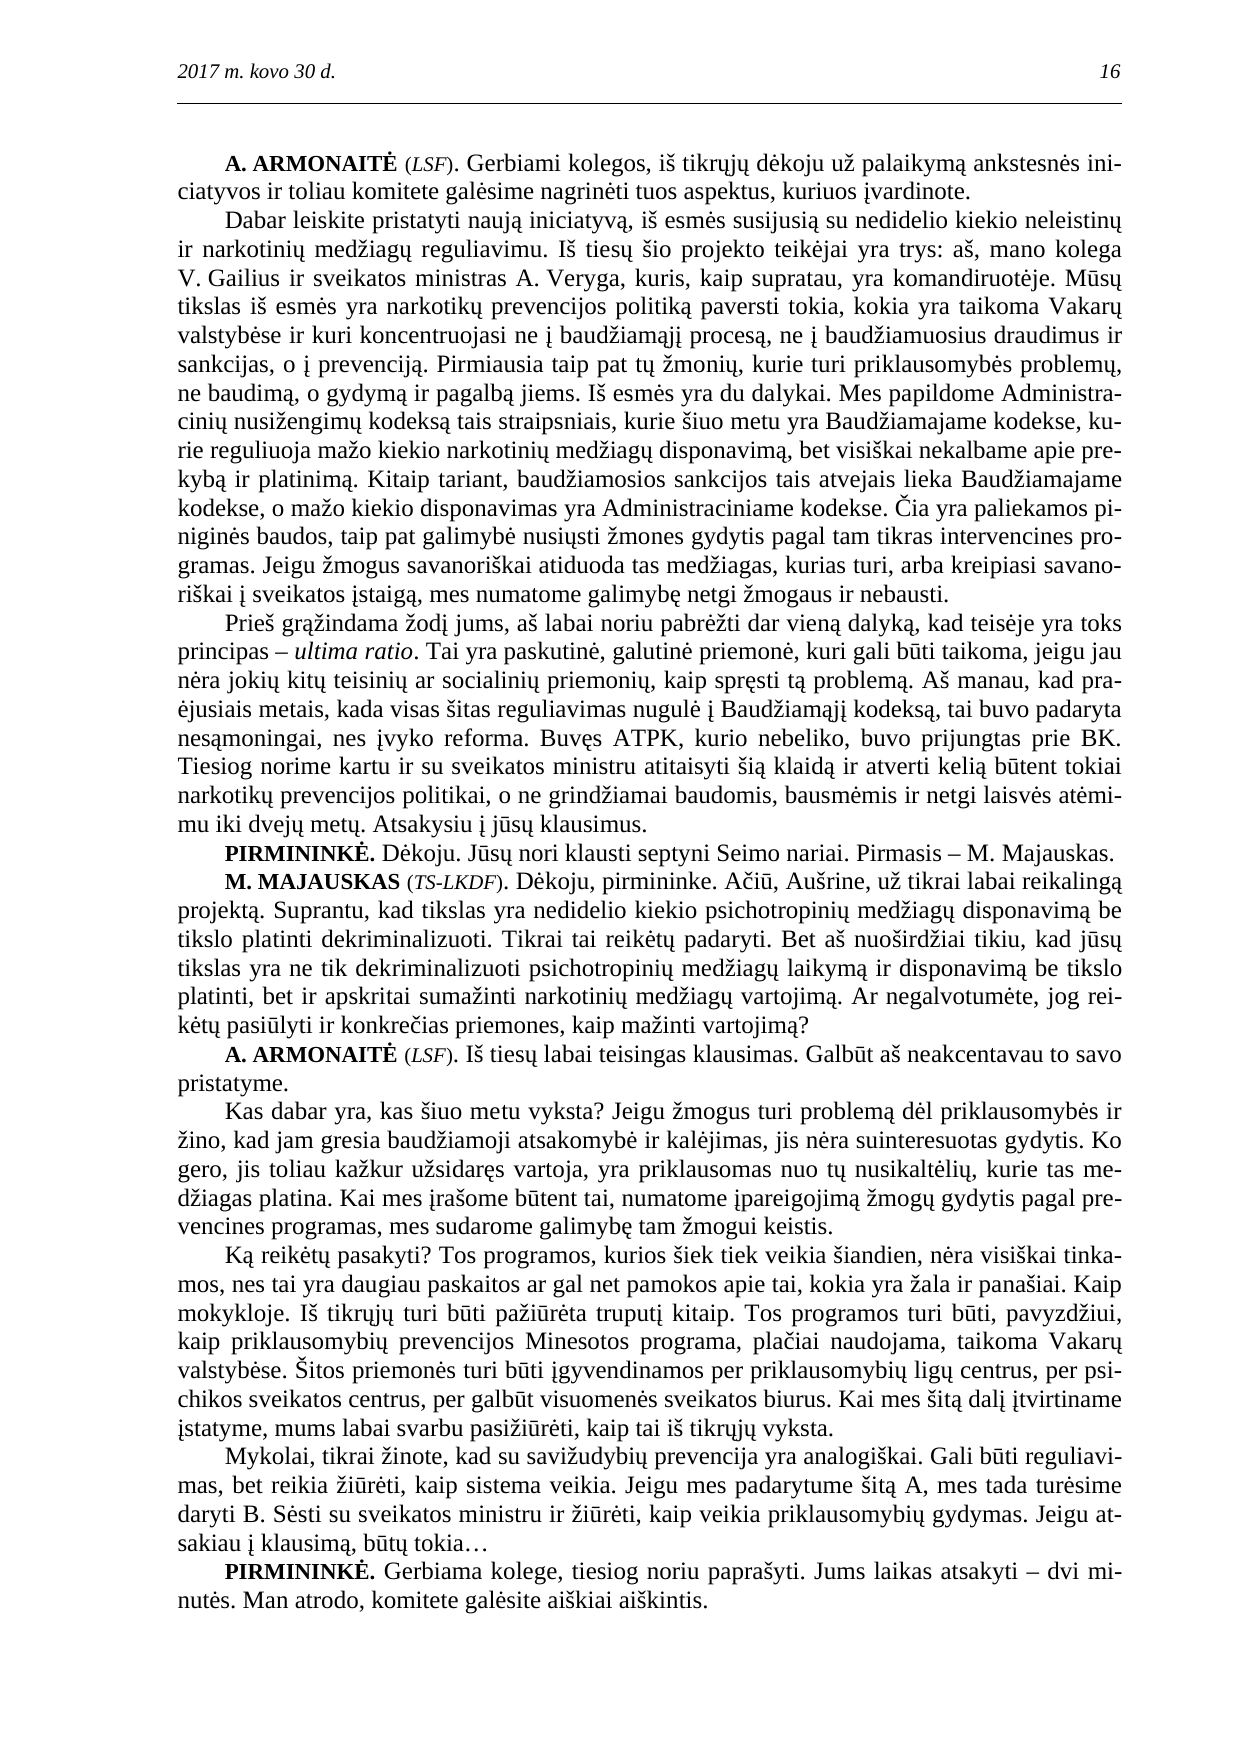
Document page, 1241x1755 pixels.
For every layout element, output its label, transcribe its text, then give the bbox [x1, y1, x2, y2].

text PIRMININKĖ. Dė­ko­ju. Jū­sų no­ri klaus­ti sep­ty­ni Sei­mo na­riai. Pir­ma­sis – M. Ma­jaus­kas. [177, 838, 1122, 866]
text Ką rei­kė­tų pa­sa­ky­ti? Tos pro­gra­mos, ku­rios šiek tiek vei­kia šian­dien, nė­ra vi­siš­kai tin­ka­mos, nes tai yra dau­giau pa­skai­tos ar gal net pa­mo­kos apie tai, ko­kia yra ža­la ir pa­na­šiai. Kaip mo­kyk­lo­je. Iš tik­rų­jų tu­ri bū­ti pa­žiū­rė­ta tru­pu­tį ki­taip. Tos pro­gra­mos tu­ri bū­ti, pa­vyz­džiui, kaip pri­klau­so­my­bių pre­ven­ci­jos Mi­ne­so­tos pro­gra­ma, pla­čiai nau­do­ja­ma, tai­ko­ma Va­ka­rų vals­ty­bė­se. Ši­tos prie­mo­nės tu­ri bū­ti įgy­ven­di­na­mos per pri­klau­so­my­bių li­gų cen­trus, per psi­chi­kos svei­ka­tos cen­trus, per gal­būt vi­suo­me­nės svei­ka­tos biu­rus. Kai mes ši­tą da­lį įtvir­ti­na­me įsta­ty­me, mums la­bai svar­bu pa­si­žiū­rė­ti, kaip tai iš tik­rų­jų vyks­ta. [177, 1240, 1122, 1441]
text A. ARMONAITĖ (LSF). Ger­bia­mi ko­le­gos, iš tik­rų­jų dė­ko­ju už pa­lai­ky­mą anks­tes­nės ini­cia­ty­vos ir to­liau ko­mi­te­te ga­lė­si­me nag­ri­nė­ti tuos as­pek­tus, ku­riuos įvar­di­no­te. [177, 148, 1122, 205]
text Kas da­bar yra, kas šiuo me­tu vyks­ta? Jei­gu žmo­gus tu­ri pro­ble­mą dėl pri­klau­so­my­bės ir ži­no, kad jam gre­sia bau­džia­mo­ji at­sa­ko­my­bė ir ka­lė­ji­mas, jis nė­ra su­in­te­re­suo­tas gy­dy­tis. Ko ge­ro, jis to­liau kaž­kur už­si­da­ręs var­to­ja, yra pri­klau­so­mas nuo tų nu­si­kal­tė­lių, ku­rie tas me­džia­gas pla­ti­na. Kai mes įra­šo­me bū­tent tai, nu­ma­to­me įpa­rei­go­ji­mą žmo­gų gydytis pagal pre­ven­ci­nes pro­gra­mas, mes su­da­ro­me ga­li­my­bę tam žmo­gui keis­tis. [177, 1096, 1122, 1240]
text PIRMININKĖ. Ger­bia­ma ko­le­ge, tie­siog no­riu pa­pra­šy­ti. Jums lai­kas at­sa­ky­ti – dvi mi­nu­tės. Man at­ro­do, ko­mi­te­te ga­lė­si­te aiš­kiai aiš­kin­tis. [177, 1556, 1122, 1614]
text My­ko­lai, tik­rai ži­no­te, kad su sa­vi­žu­dy­bių pre­ven­ci­ja yra ana­lo­giš­kai. Ga­li bū­ti re­gu­lia­vi­mas, bet rei­kia žiū­rė­ti, kaip sis­te­ma vei­kia. Jei­gu mes pa­da­ry­tu­me ši­tą A, mes ta­da tu­rė­si­me da­ry­ti B. Sės­ti su svei­ka­tos mi­nist­ru ir žiū­rė­ti, kaip vei­kia pri­klau­so­my­bių gy­dy­mas. Jei­gu at­sa­kiau į klau­si­mą, bū­tų to­kia… [177, 1441, 1122, 1556]
text Prieš grą­žin­da­ma žo­dį jums, aš la­bai no­riu pa­brėž­ti dar vie­ną da­ly­ką, kad tei­sė­je yra toks prin­ci­pas – ul­ti­ma ra­tio. Tai yra pas­ku­ti­nė, ga­lu­ti­nė prie­mo­nė, ku­ri ga­li bū­ti tai­ko­ma, jei­gu jau nė­ra jo­kių ki­tų tei­si­nių ar so­cia­li­nių prie­mo­nių, kaip spręs­ti tą pro­ble­mą. Aš ma­nau, kad pra­ėju­siais me­tais, ka­da vi­sas ši­tas re­gu­lia­vi­mas nu­gu­lė į Bau­džia­mą­jį ko­dek­są, tai bu­vo pa­da­ry­ta ne­są­mo­nin­gai, nes įvy­ko re­for­ma. Bu­vęs ATPK, ku­rio ne­be­li­ko, bu­vo pri­jung­tas prie BK. Tie­siog no­ri­me kar­tu ir su svei­ka­tos mi­nist­ru ati­tai­sy­ti šią klai­dą ir at­ver­ti ke­lią bū­tent to­kiai nar­ko­ti­kų pre­ven­ci­jos po­li­ti­kai, o ne grin­džia­mai bau­do­mis, baus­mė­mis ir net­gi lais­vės at­ėmi­mu iki dve­jų me­tų. At­sa­ky­siu į jū­sų klau­si­mus. [177, 608, 1122, 838]
text M. MAJAUSKAS (TS-LKDF). Dė­ko­ju, pir­mi­nin­ke. Ačiū, Auš­ri­ne, už tik­rai la­bai rei­ka­lin­gą pro­jek­tą. Su­pran­tu, kad tiks­las yra ne­di­de­lio kie­kio psi­chot­ro­pi­nių me­džia­gų dis­po­na­vi­mą be tiks­lo pla­tin­ti dek­ri­mi­na­li­zuo­ti. Tik­rai tai rei­kė­tų pa­da­ry­ti. Bet aš nuo­šir­džiai ti­kiu, kad jū­sų tiks­las yra ne tik dek­ri­mi­na­li­zuo­ti psi­chot­ro­pi­nių me­džia­gų lai­ky­mą ir dis­po­na­vi­mą be tiks­lo pla­tin­ti, bet ir ap­skri­tai su­ma­žin­ti nar­ko­ti­nių me­džia­gų var­to­ji­mą. Ar ne­gal­vo­tu­mė­te, jog rei­kė­tų pa­siū­ly­ti ir kon­kre­čias prie­mo­nes, kaip ma­žin­ti var­to­ji­mą? [177, 866, 1122, 1039]
text A. ARMONAITĖ (LSF). Iš tie­sų la­bai tei­sin­gas klau­si­mas. Gal­būt aš ne­ak­cen­ta­vau to sa­vo pri­sta­ty­me. [177, 1039, 1122, 1096]
text Da­bar leis­ki­te pri­sta­ty­ti nau­ją ini­cia­ty­vą, iš es­mės su­si­ju­sią su ne­di­de­lio kie­kio ne­leis­ti­nų ir nar­ko­ti­nių me­džia­gų re­gu­lia­vi­mu. Iš tie­sų šio pro­jek­to tei­kė­jai yra trys: aš, ma­no ko­le­ga V. Gai­lius ir svei­ka­tos mi­nist­ras A. Ve­ry­ga, ku­ris, kaip su­pra­tau, yra ko­man­di­ruo­tė­je. Mū­sų tiks­las iš es­mės yra nar­ko­ti­kų pre­ven­ci­jos po­li­ti­ką pa­vers­ti to­kia, ko­kia yra tai­ko­ma Va­ka­rų vals­ty­bė­se ir ku­ri kon­cen­truo­ja­si ne į bau­džia­mą­jį pro­ce­są, ne į bau­džia­muo­sius drau­di­mus ir sank­ci­jas, o į pre­ven­ci­ją. Pir­miau­sia taip pat tų žmo­nių, ku­rie tu­ri pri­klau­so­my­bės pro­ble­mų, ne bau­di­mą, o gy­dy­mą ir pa­gal­bą jiems. Iš es­mės yra du da­ly­kai. Mes pa­pil­do­me Ad­mi­nist­ra­ci­nių nu­si­žen­gi­mų ko­dek­są tais straips­niais, ku­rie šiuo me­tu yra Bau­džia­ma­ja­me ko­dek­se, ku­rie re­gu­liuo­ja ma­žo kie­kio nar­ko­ti­nių me­džia­gų dis­po­na­vi­mą, bet vi­siš­kai ne­kal­ba­me apie pre­ky­bą ir pla­ti­ni­mą. Ki­taip ta­riant, bau­džia­mo­sios sank­ci­jos tais at­ve­jais lie­ka Bau­džia­ma­ja­me ko­dek­se, o ma­žo kie­kio dis­po­na­vi­mas yra Ad­mi­nist­ra­ci­nia­me ko­dek­se. Čia yra pa­lie­ka­mos pi­ni­gi­nės bau­dos, taip pat ga­li­my­bė nusiųsti žmo­nes gy­dy­tis pagal tam tik­ras in­ter­ven­ci­nes pro­gra­mas. Jei­gu žmo­gus sa­va­no­riš­kai ati­duo­da tas me­džia­gas, ku­rias tu­ri, ar­ba krei­pia­si sa­va­no­riš­kai į svei­ka­tos įstai­gą, mes nu­ma­to­me ga­li­my­bę net­gi žmo­gaus ir ne­baus­ti. [177, 205, 1122, 608]
